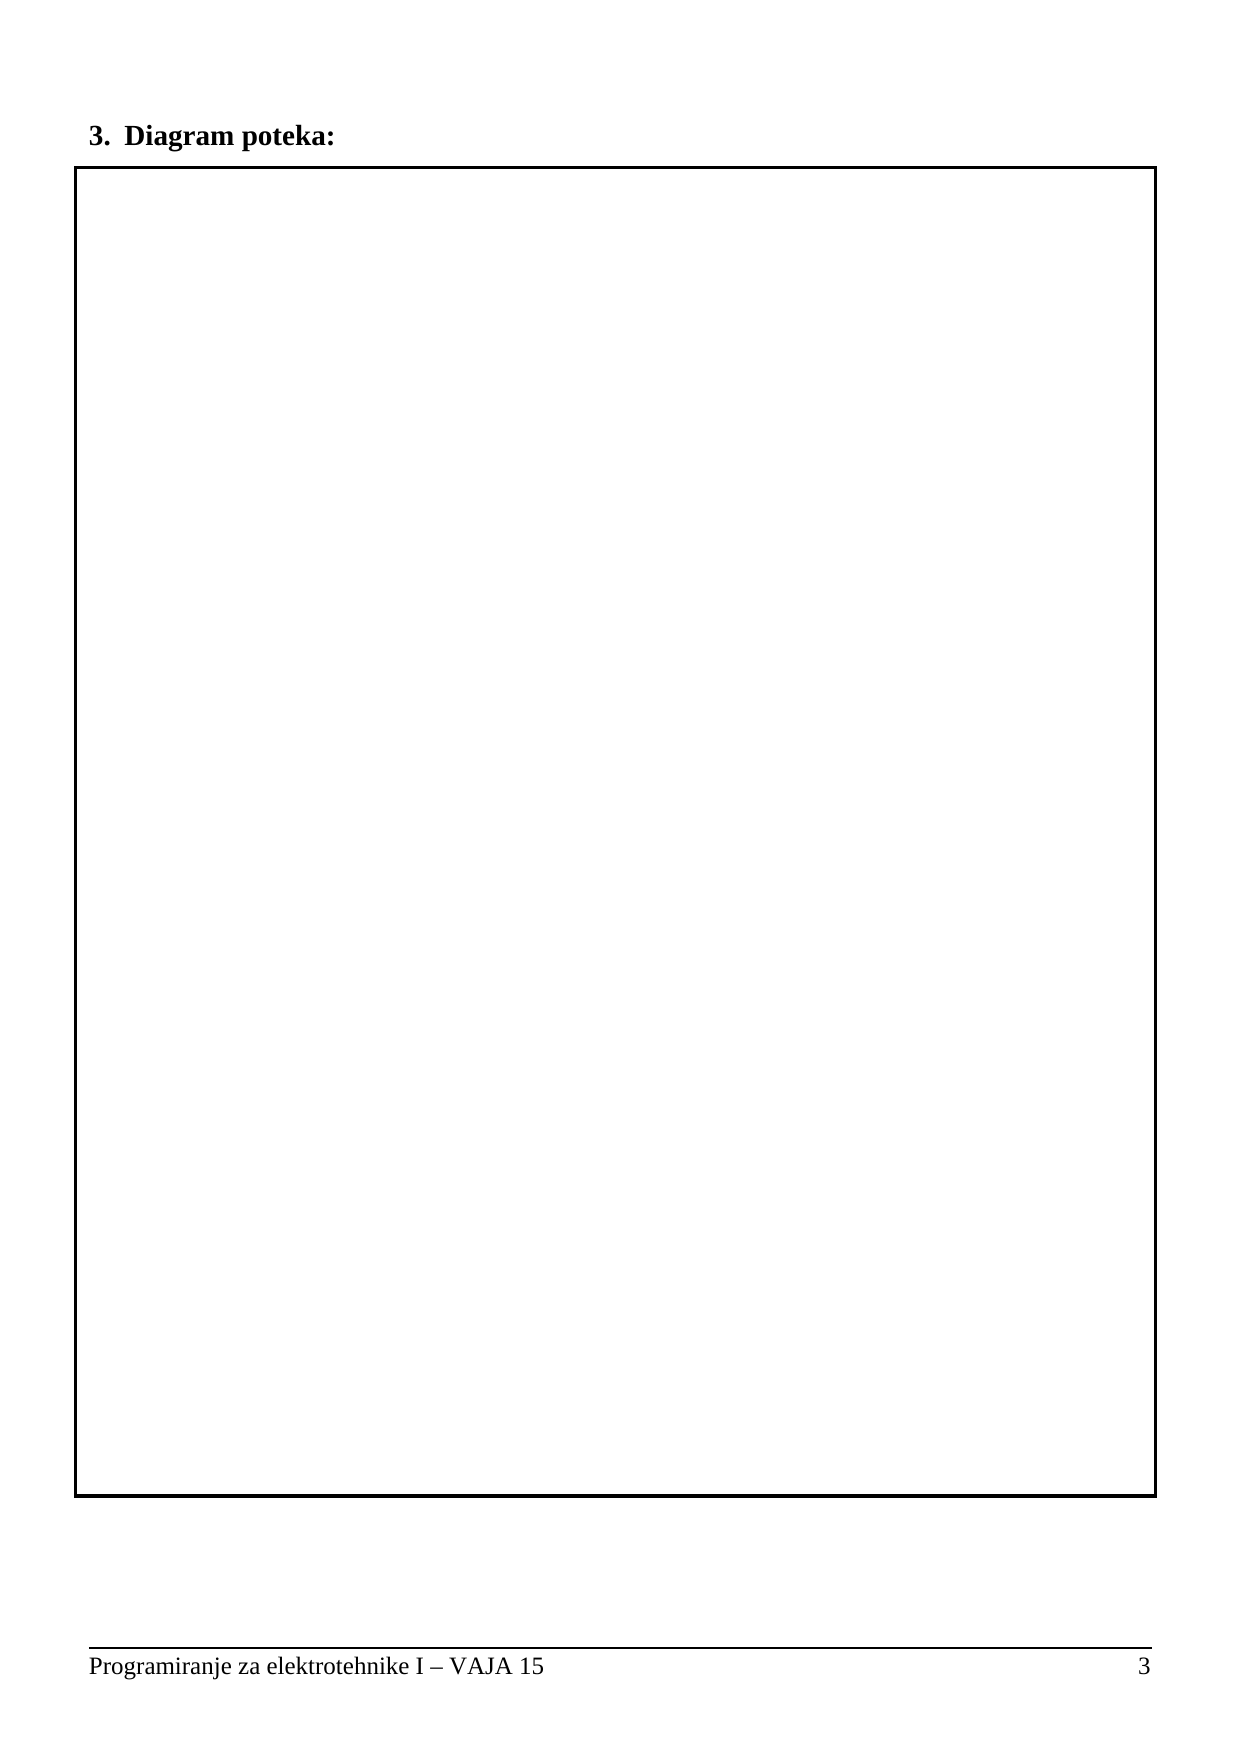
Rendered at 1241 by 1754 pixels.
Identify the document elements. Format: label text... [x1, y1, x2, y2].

list Diagram poteka: [89, 118, 1152, 154]
table_header [77, 169, 1154, 1494]
